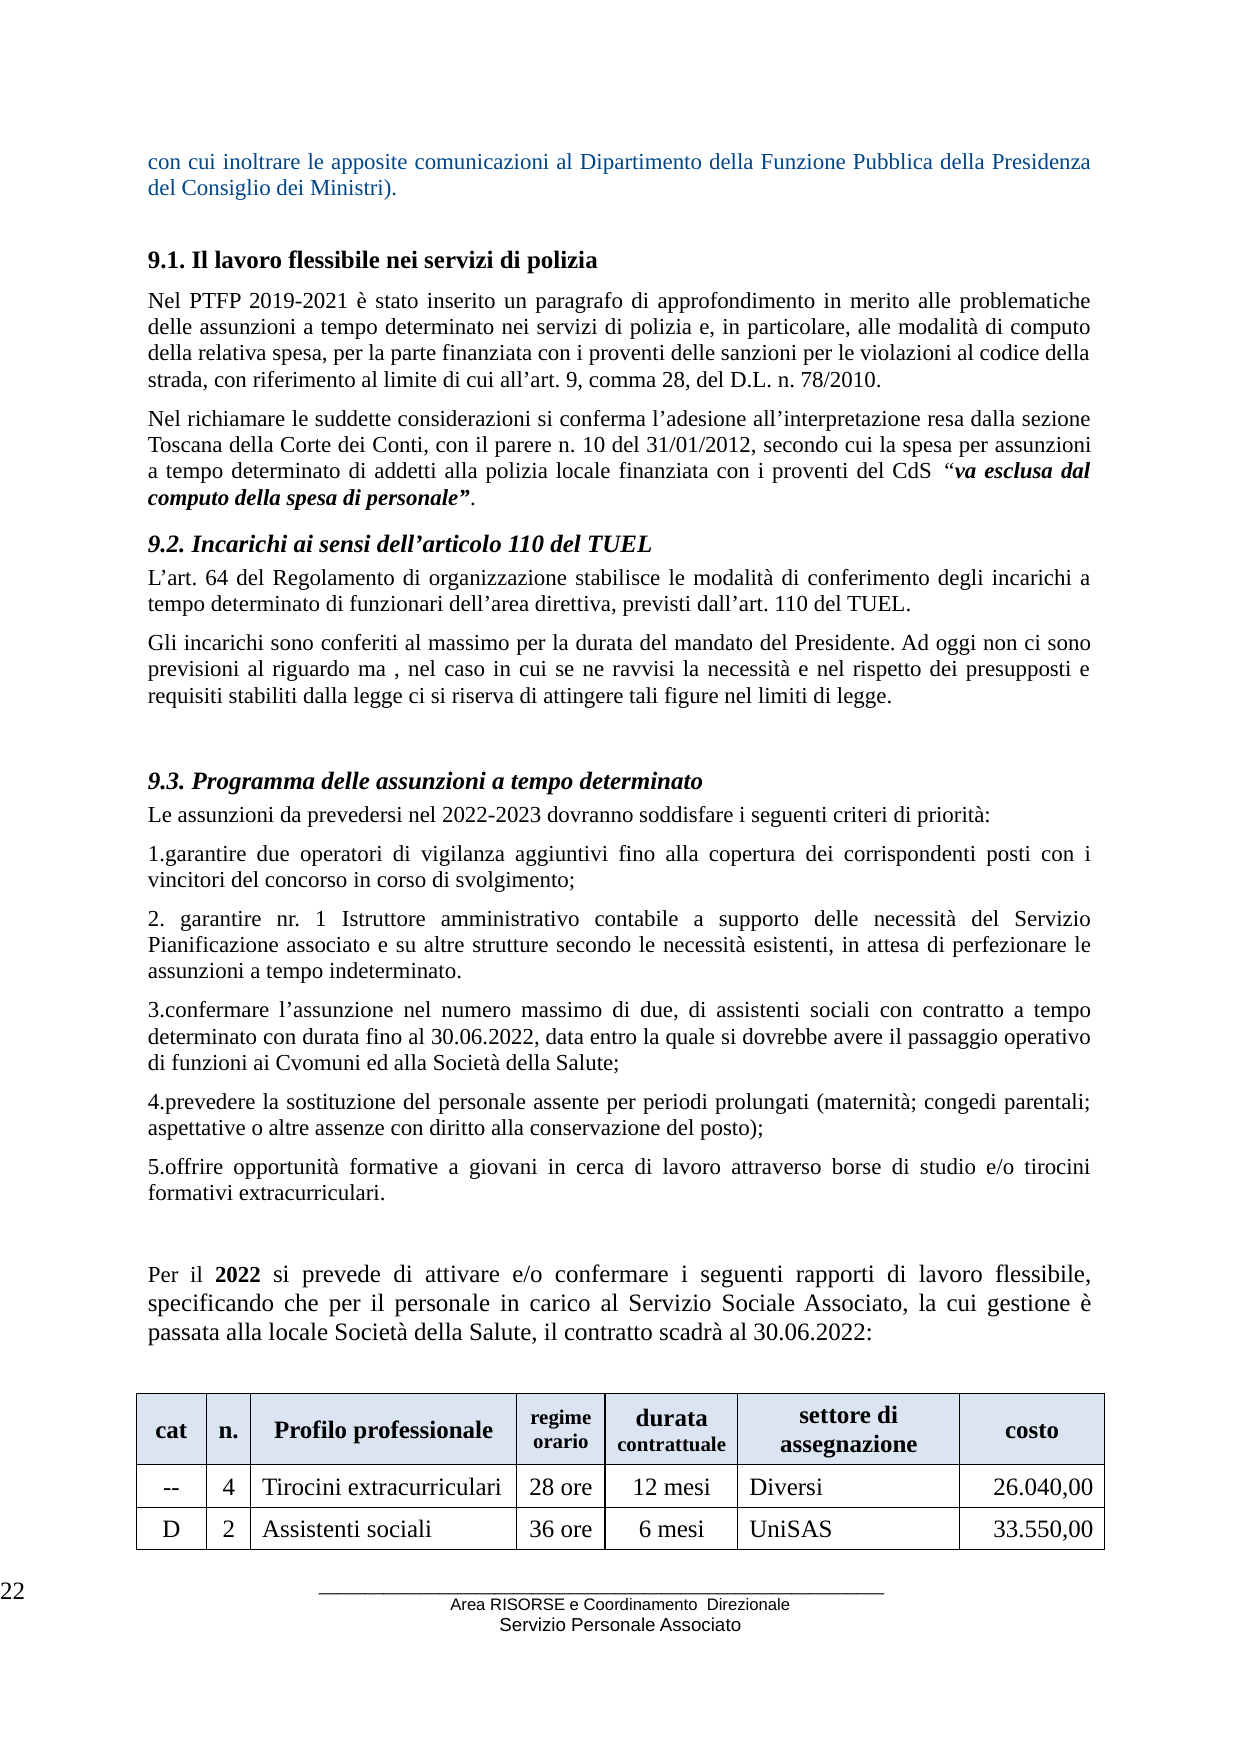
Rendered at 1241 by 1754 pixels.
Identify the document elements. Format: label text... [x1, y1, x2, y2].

subtitle 9.2. Incarichi ai sensi dell’articolo 110 del TUEL [148, 529, 1092, 558]
text Gli incarichi sono conferiti al massimo per la durata del mandato del Presidente. Ad oggi non ci sono previsioni al riguardo ma , nel caso in cui se ne ravvisi la necessità e nel rispetto dei presupposti e requisiti stabiliti dalla legge ci si riserva di attingere tali figure nel limiti di legge. [148, 629, 1092, 708]
table_header settore di assegnazione [738, 1394, 959, 1464]
table_header cat [137, 1394, 206, 1464]
table_cell D [137, 1508, 206, 1549]
text 9.1. Il lavoro flessibile nei servizi di polizia [148, 246, 1092, 274]
table_cell 28 ore [517, 1465, 604, 1507]
table_cell 6 mesi [606, 1508, 737, 1549]
table_header costo [960, 1394, 1104, 1464]
table_header durata contrattuale [606, 1394, 737, 1464]
table_cell 36 ore [517, 1508, 604, 1549]
table_cell Diversi [738, 1465, 959, 1507]
list offrire opportunità formative a giovani in cerca di lavoro attraverso borse di studio e/o tirocini formativi extracurriculari. [148, 1153, 1092, 1206]
table_cell Assistenti sociali [251, 1508, 516, 1549]
text Nel PTFP 2019-2021 è stato inserito un paragrafo di approfondimento in merito alle problematiche delle assunzioni a tempo determinato nei servizi di polizia e, in particolare, alle modalità di computo della relativa spesa, per la parte finanziata con i proventi delle sanzioni per le violazioni al codice della strada, con riferimento al limite di cui all’art. 9, comma 28, del D.L. n. 78/2010. [148, 287, 1092, 392]
text Nel richiamare le suddette considerazioni si conferma l’adesione all’interpretazione resa dalla sezione Toscana della Corte dei Conti, con il parere n. 10 del 31/01/2012, secondo cui la spesa per assunzioni a tempo determinato di addetti alla polizia locale finanziata con i proventi del CdS “va esclusa dal computo della spesa di personale”. [148, 405, 1092, 510]
list garantire nr. 1 Istruttore amministrativo contabile a supporto delle necessità del Servizio Pianificazione associato e su altre strutture secondo le necessità esistenti, in attesa di perfezionare le assunzioni a tempo indeterminato. [148, 905, 1092, 984]
list confermare l’assunzione nel numero massimo di due, di assistenti sociali con contratto a tempo determinato con durata fino al 30.06.2022, data entro la quale si dovrebbe avere il passaggio operativo di funzioni ai Cvomuni ed alla Società della Salute; [148, 996, 1092, 1075]
table_header Profilo professionale [251, 1394, 516, 1464]
table_cell Tirocini extracurriculari [251, 1465, 516, 1507]
table_cell 2 [207, 1508, 250, 1549]
table_header n. [207, 1394, 250, 1464]
text Le assunzioni da prevedersi nel 2022-2023 dovranno soddisfare i seguenti criteri di priorità: [148, 801, 1092, 827]
text Per il 2022 si prevede di attivare e/o confermare i seguenti rapporti di lavoro flessibile, specificando che per il personale in carico al Servizio Sociale Associato, la cui gestione è passata alla locale Società della Salute, il contratto scadrà al 30.06.2022: [148, 1259, 1092, 1346]
table_cell 26.040,00 [960, 1465, 1104, 1507]
table_cell 12 mesi [606, 1465, 737, 1507]
subtitle 9.3. Programma delle assunzioni a tempo determinato [148, 766, 1092, 794]
table_cell 33.550,00 [960, 1508, 1104, 1549]
table_header regime orario [517, 1394, 604, 1464]
table_cell -- [137, 1465, 206, 1507]
text con cui inoltrare le apposite comunicazioni al Dipartimento della Funzione Pubblica della Presidenza del Consiglio dei Ministri). [148, 148, 1092, 200]
table_cell UniSAS [738, 1508, 959, 1549]
list garantire due operatori di vigilanza aggiuntivi fino alla copertura dei corrispondenti posti con i vincitori del concorso in corso di svolgimento; [148, 839, 1092, 892]
list prevedere la sostituzione del personale assente per periodi prolungati (maternità; congedi parentali; aspettative o altre assenze con diritto alla conservazione del posto); [148, 1088, 1092, 1141]
table_cell 4 [207, 1465, 250, 1507]
text L’art. 64 del Regolamento di organizzazione stabilisce le modalità di conferimento degli incarichi a tempo determinato di funzionari dell’area direttiva, previsti dall’art. 110 del TUEL. [148, 564, 1092, 617]
